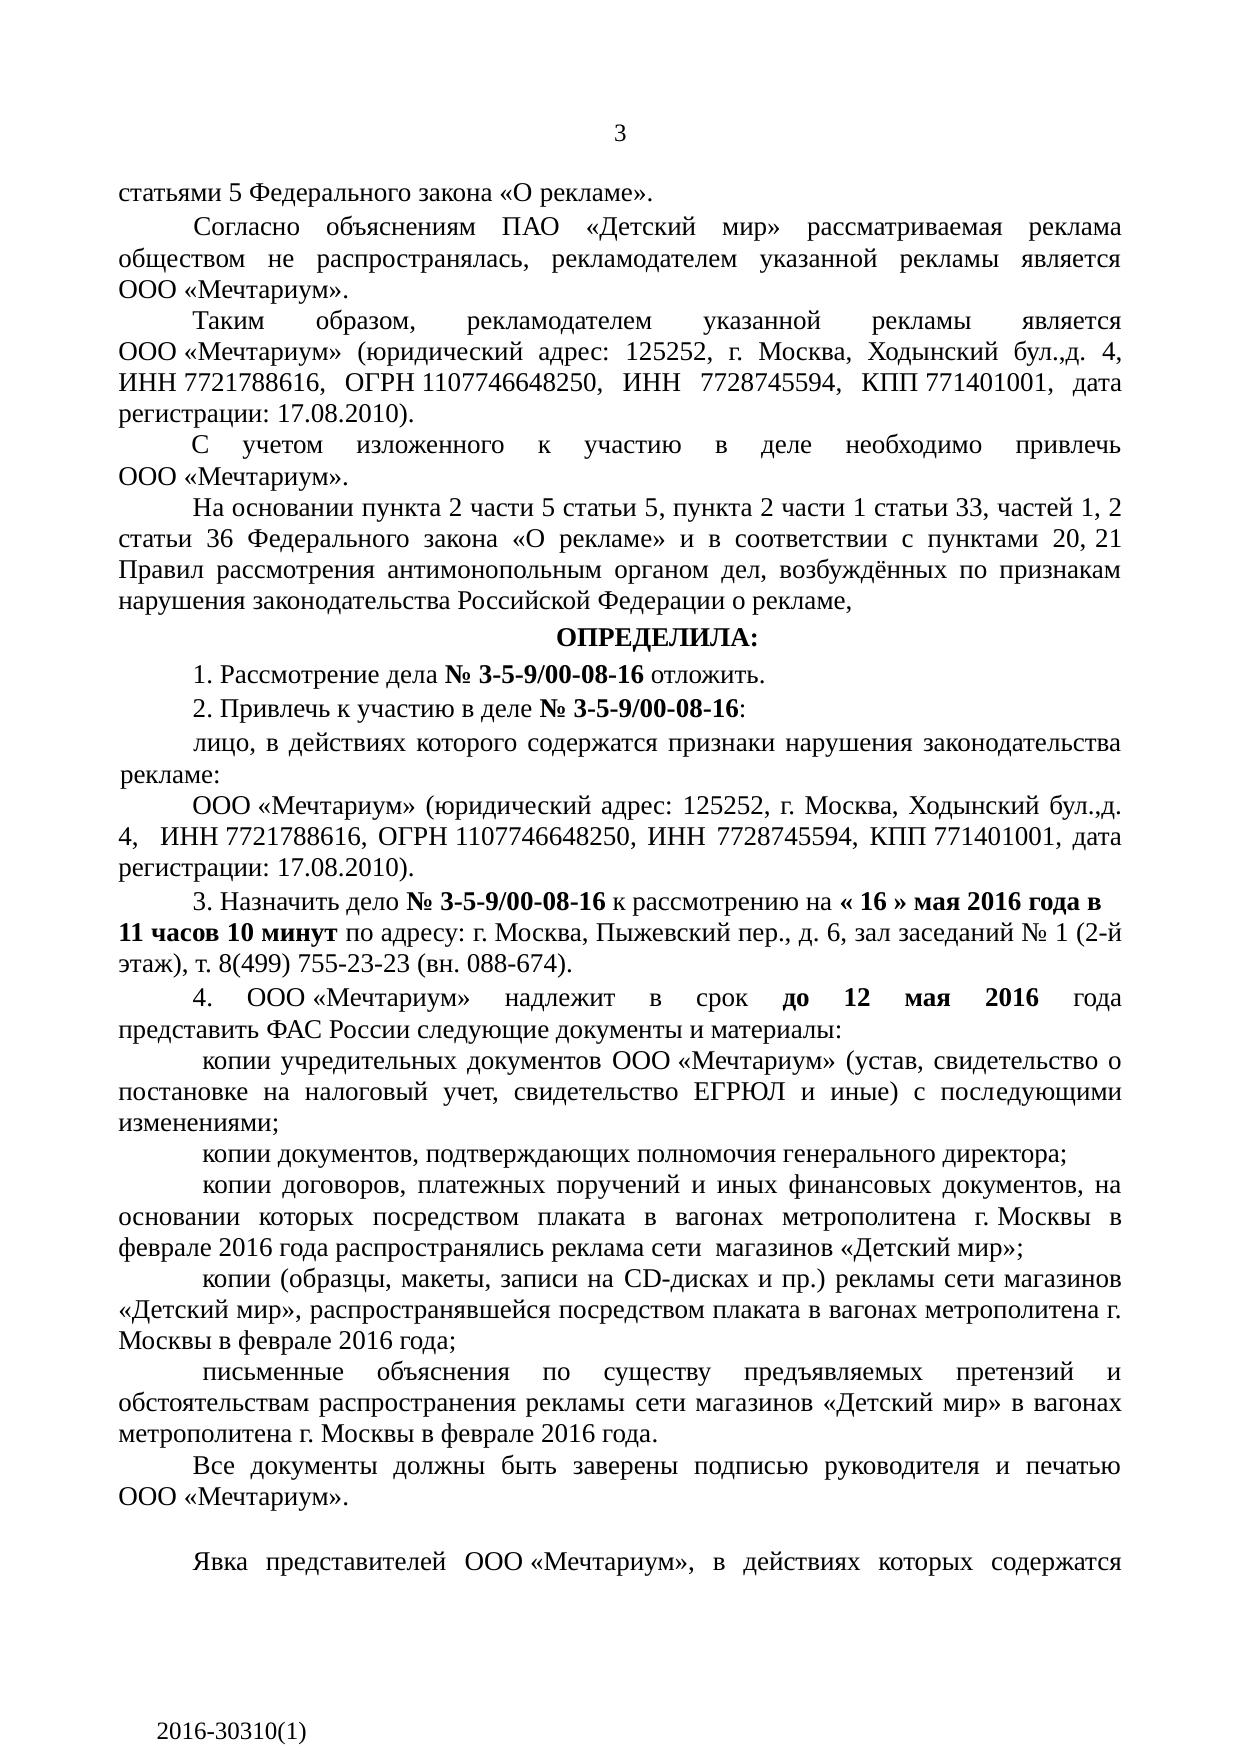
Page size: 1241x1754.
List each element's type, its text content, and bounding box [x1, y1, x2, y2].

text письменные объяснения по существу предъявляемых претензий и обстоятельствам распространения рекламы сети магазинов «Детский мир» в вагонах метрополитена г. Москвы в феврале 2016 года. [118, 1355, 1122, 1449]
text лицо, в действиях которого содержатся признаки нарушения законодательства рекламе: [120, 727, 1122, 789]
text копии учредительных документов ООО «Мечтариум» (устав, свидетельство о постановке на налоговый учет, свидетельство ЕГРЮЛ и иные) с последующими изменениями; [118, 1044, 1122, 1137]
text копии документов, подтверждающих полномочия генерального директора; [118, 1137, 1122, 1168]
text копии (образцы, макеты, записи на CD-дисках и пр.) рекламы сети магазинов «Детский мир», распространявшейся посредством плаката в вагонах метрополитена г. Москвы в феврале 2016 года; [118, 1262, 1122, 1355]
text 3. Назначить дело № 3-5-9/00-08-16 к рассмотрению на « 16 » мая 2016 года в 11 часов 10 минут по адресу: г. Москва, Пыжевский пер., д. 6, зал заседаний № 1 (2-й этаж), т. 8(499) 755-23-23 (вн. 088-674). [118, 885, 1122, 979]
text Согласно объяснениям ПАО «Детский мир» рассматриваемая реклама обществом не распространялась, рекламодателем указанной рекламы является ООО «Мечтариум». [118, 211, 1122, 304]
text Все документы должны быть заверены подписью руководителя и печатью ООО «Мечтариум». [118, 1449, 1122, 1511]
text статьями 5 Федерального закона «О рекламе». [118, 176, 1122, 207]
text Таким образом, рекламодателем указанной рекламы является ООО «Мечтариум» (юридический адрес: 125252, г. Москва, Ходынский бул.,д. 4, ИНН 7721788616, ОГРН 1107746648250, ИНН 7728745594, КПП 771401001, дата регистрации: 17.08.2010). [118, 304, 1122, 428]
text 1. Рассмотрение дела № 3-5-9/00-08-16 отложить. [118, 658, 1122, 689]
text Явка представителей ООО «Мечтариум», в действиях которых содержатся [118, 1544, 1122, 1576]
text ОПРЕДЕЛИЛА: [118, 621, 1122, 652]
text С учетом изложенного к участию в деле необходимо привлечь ООО «Мечтариум». [118, 428, 1122, 491]
text ООО «Мечтариум» (юридический адрес: 125252, г. Москва, Ходынский бул.,д. 4, ИНН 7721788616, ОГРН 1107746648250, ИНН 7728745594, КПП 771401001, дата регистрации: 17.08.2010). [118, 789, 1122, 882]
text На основании пункта 2 части 5 статьи 5, пункта 2 части 1 статьи 33, частей 1, 2 статьи 36 Федерального закона «О рекламе» и в соответствии с пунктами 20, 21 Правил рассмотрения антимонопольным органом дел, возбуждённых по признакам нарушения законодательства Российской Федерации о рекламе, [118, 491, 1122, 615]
text 2. Привлечь к участию в деле № 3-5-9/00-08-16: [118, 692, 1122, 724]
text 4. ООО «Мечтариум» надлежит в срок до 12 мая 2016 года представить ФАС России следующие документы и материалы: [118, 982, 1122, 1044]
text копии договоров, платежных поручений и иных финансовых документов, на основании которых посредством плаката в вагонах метрополитена г. Москвы в феврале 2016 года распространялись реклама сети магазинов «Детский мир»; [118, 1168, 1122, 1262]
